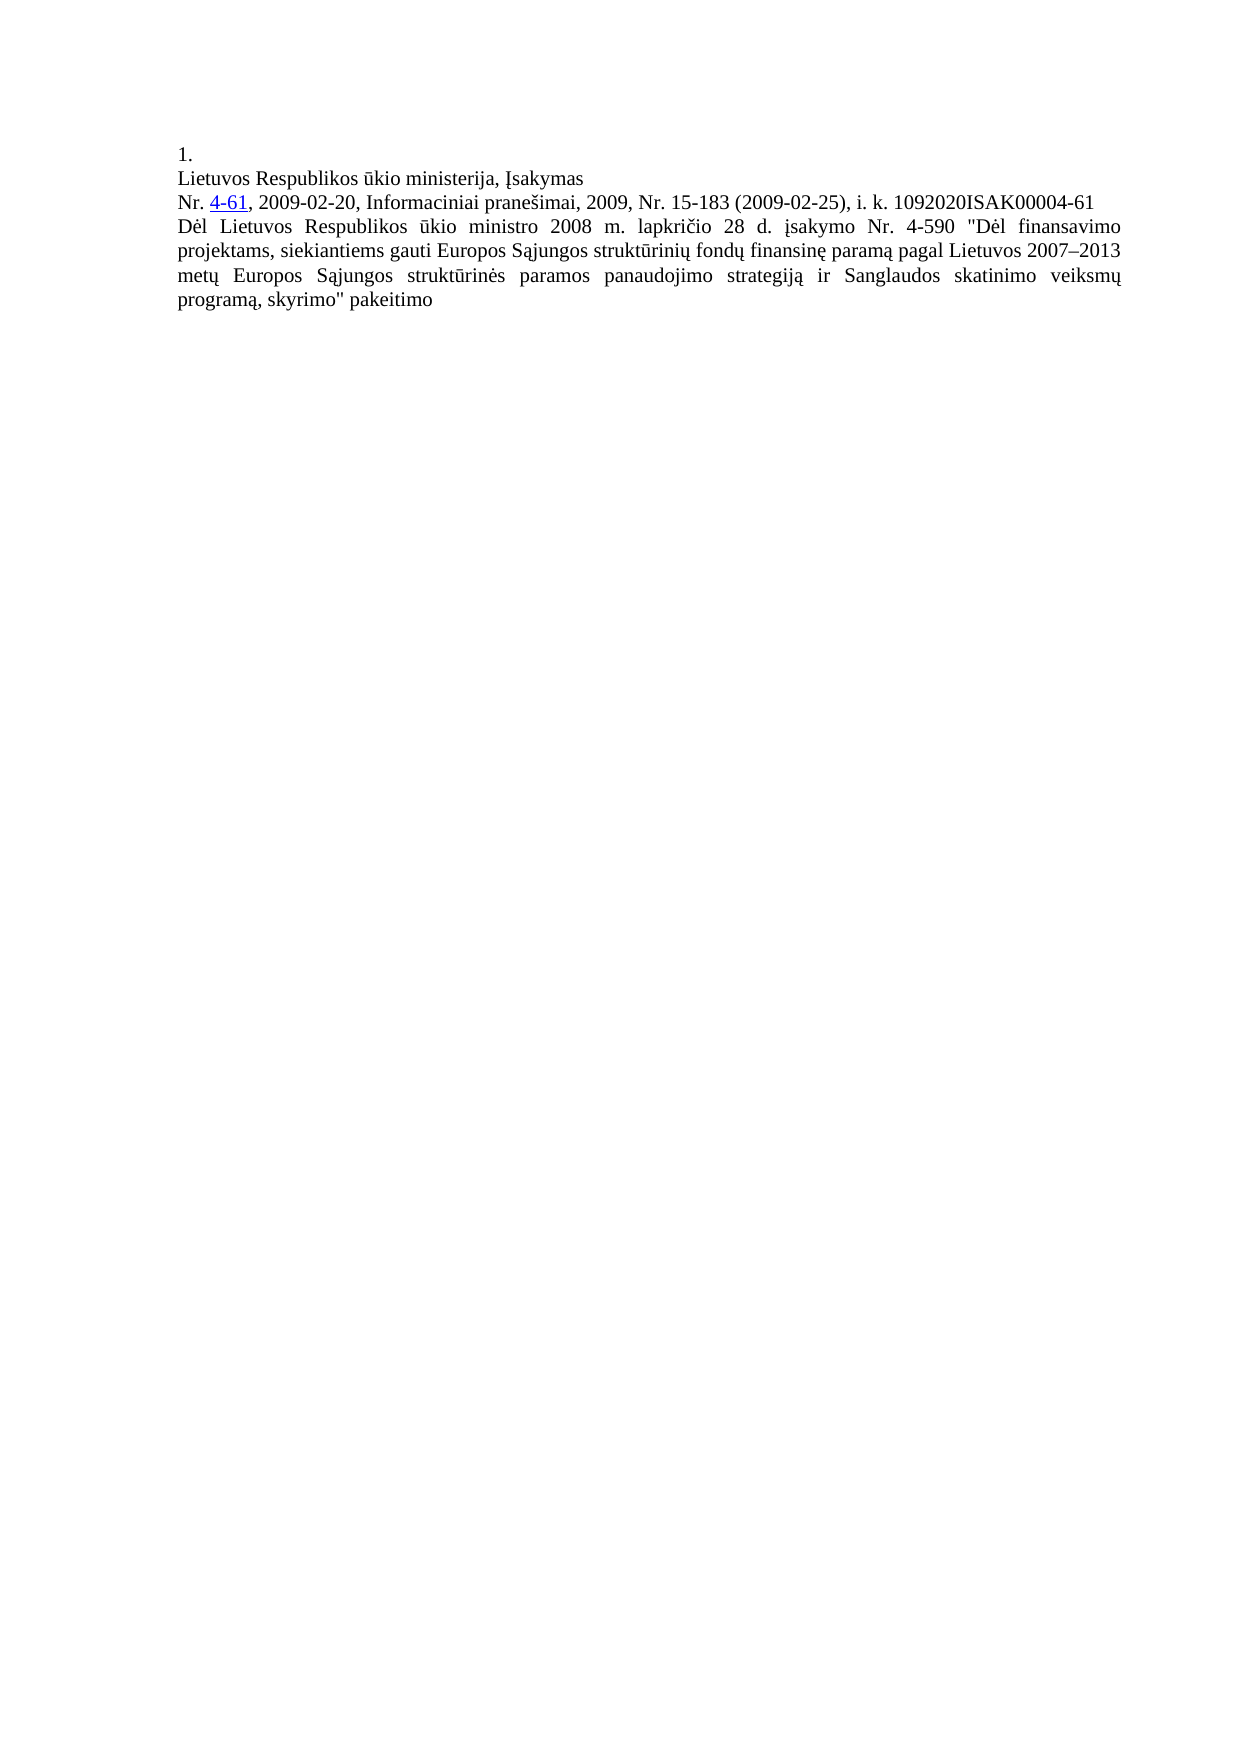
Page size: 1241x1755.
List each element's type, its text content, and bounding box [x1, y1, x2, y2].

text 1. [177, 142, 1122, 166]
text Dėl Lietuvos Respublikos ūkio ministro 2008 m. lapkričio 28 d. įsakymo Nr. 4-590 "Dėl finansavimo projektams, siekiantiems gauti Europos Sąjungos struktūrinių fondų finansinę paramą pagal Lietuvos 2007–2013 metų Europos Sąjungos struktūrinės paramos panaudojimo strategiją ir Sanglaudos skatinimo veiksmų programą, skyrimo" pakeitimo [177, 214, 1122, 311]
text Nr. 4-61, 2009-02-20, Informaciniai pranešimai, 2009, Nr. 15-183 (2009-02-25), i. k. 1092020ISAK00004-61 [177, 190, 1122, 214]
text Lietuvos Respublikos ūkio ministerija, Įsakymas [177, 166, 1122, 190]
